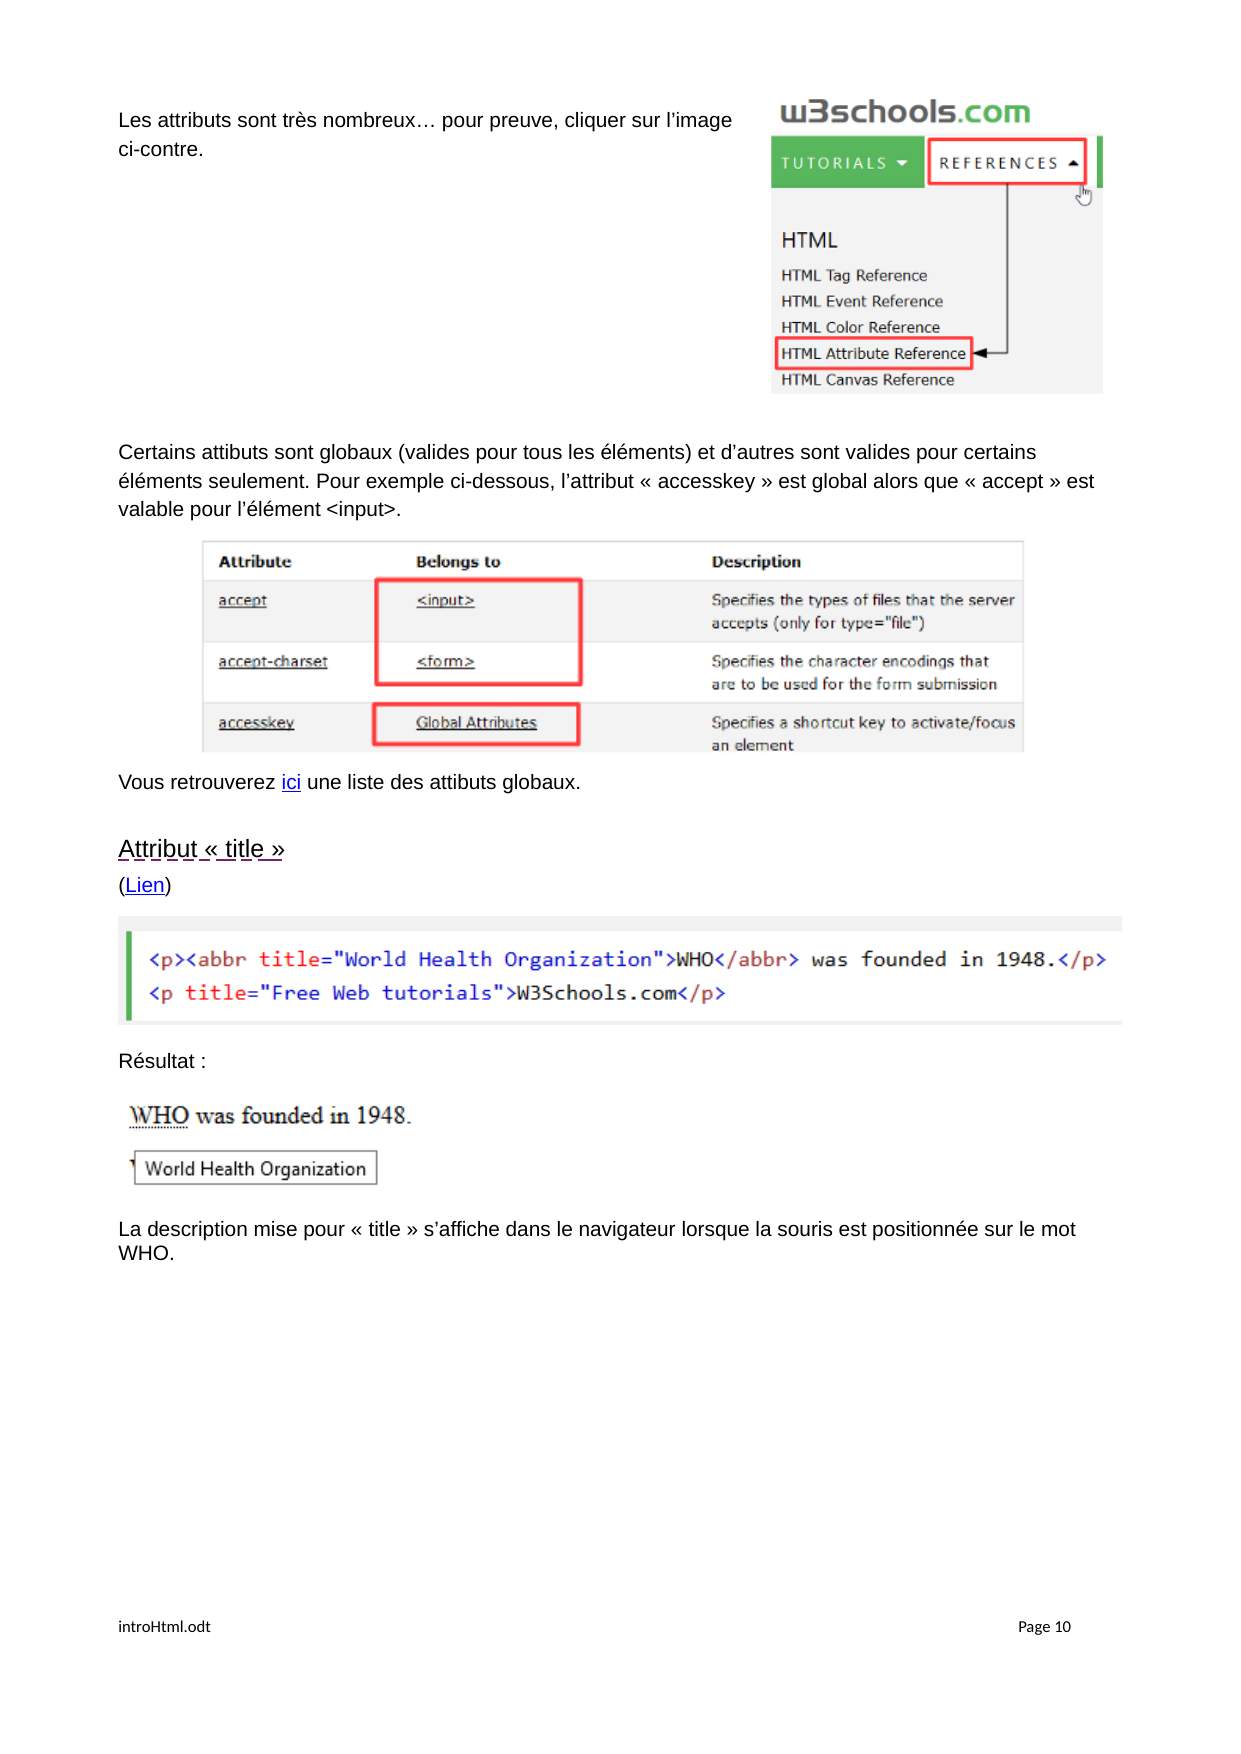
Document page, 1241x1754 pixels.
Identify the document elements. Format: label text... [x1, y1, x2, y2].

picture [757, 91, 1120, 401]
subtitle Attribut « title » [118, 834, 1122, 862]
text Vous retrouverez ici une liste des attibuts globaux. [118, 541, 1122, 793]
picture [193, 530, 1028, 765]
text La description mise pour « title » s’affiche dans le navigateur lorsque la souris est positionnée sur le mot WHO. [118, 1217, 1122, 1264]
picture [118, 916, 1123, 1025]
picture [125, 1086, 428, 1204]
text Certains attibuts sont globaux (valides pour tous les éléments) et d’autres sont valides pour certains éléments seulement. Pour exemple ci-dessous, l’attribut « accesskey » est global alors que « accept » est valable pour l’élément <input>. [118, 440, 1122, 521]
text (Lien) [118, 873, 1122, 897]
text Résultat : [118, 1049, 1122, 1073]
text Les attributs sont très nombreux… pour preuve, cliquer sur l’image ci-contre. [118, 108, 757, 160]
